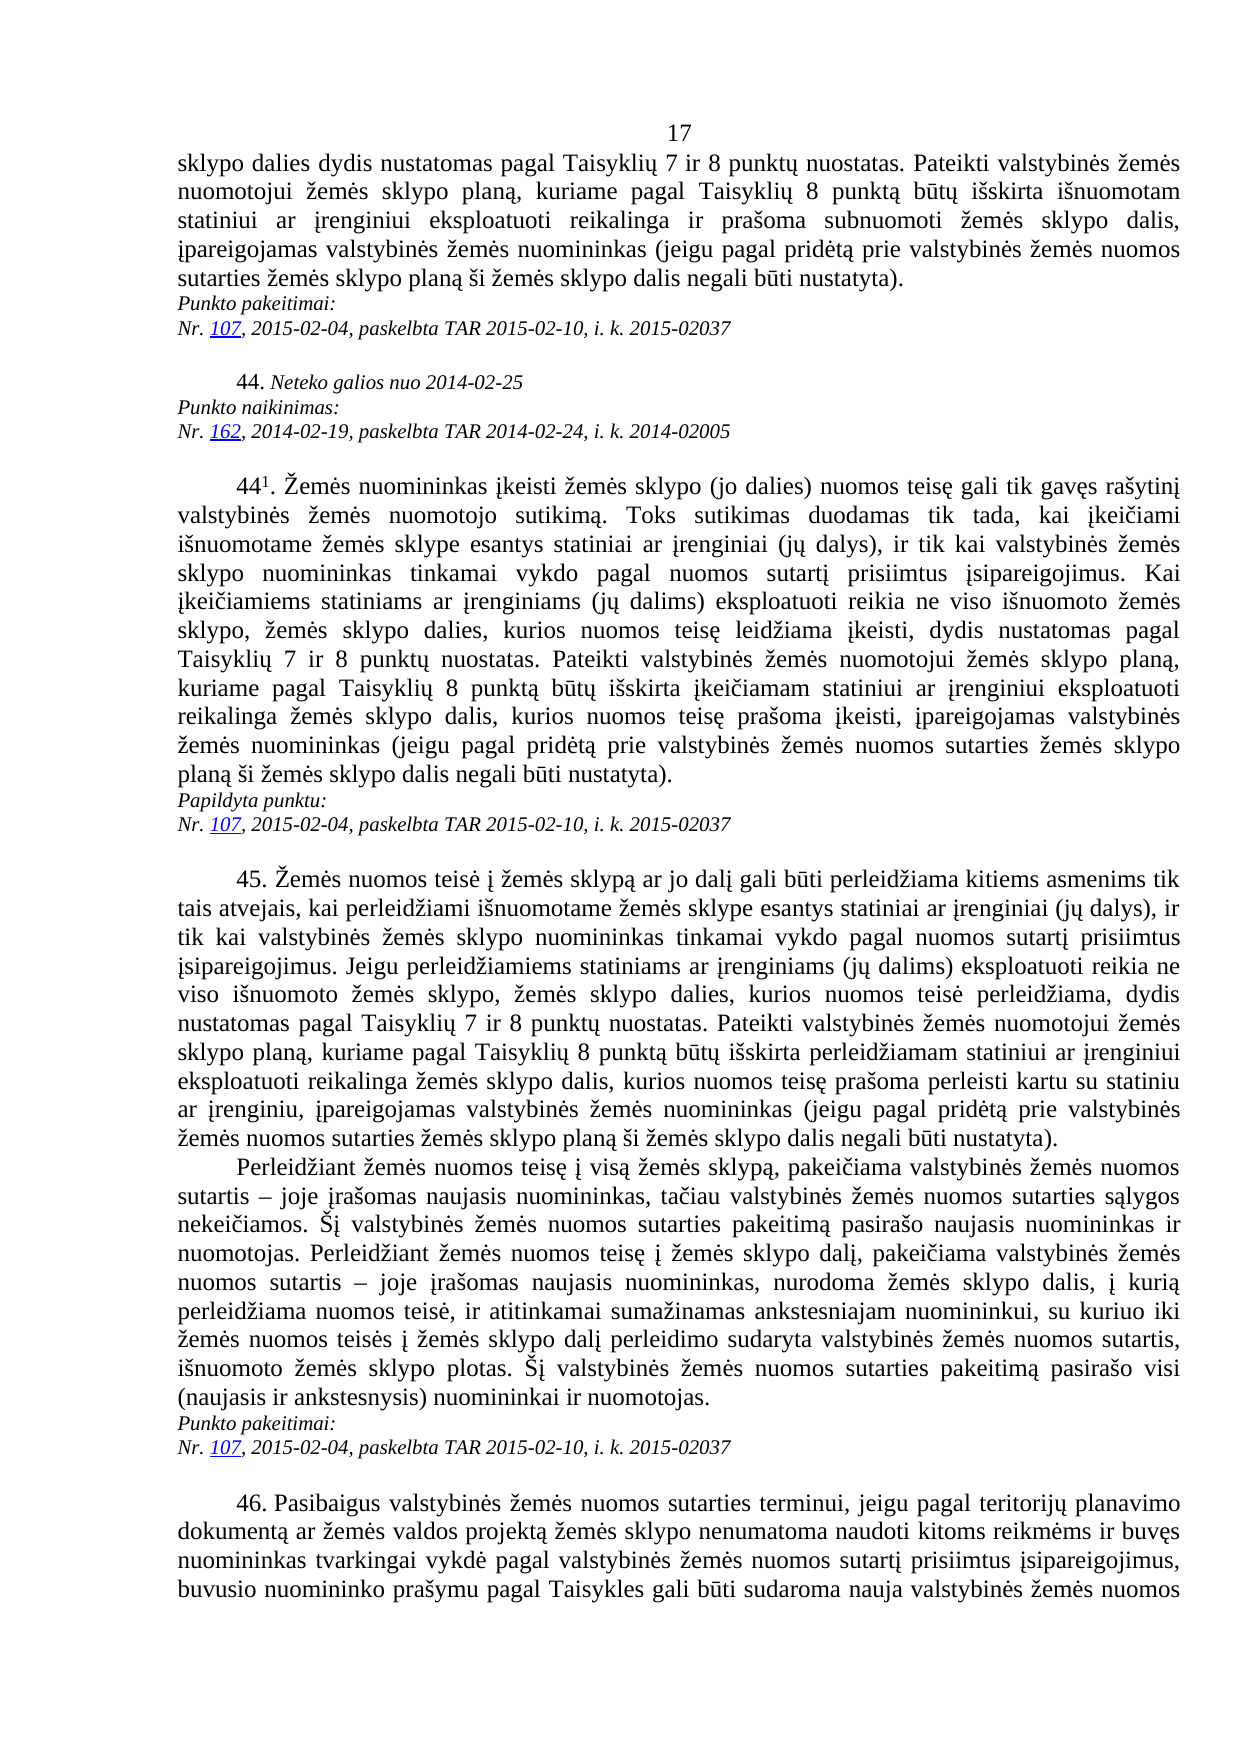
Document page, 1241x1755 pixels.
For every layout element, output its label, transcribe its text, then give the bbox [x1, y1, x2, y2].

text Punkto pakeitimai: [177, 1411, 1181, 1435]
text Nr. 107, 2015-02-04, paskelbta TAR 2015-02-10, i. k. 2015-02037 [177, 812, 1181, 836]
text Papildyta punktu: [177, 788, 1181, 812]
text Punkto pakeitimai: [177, 291, 1181, 315]
text Perleidžiant žemės nuomos teisę į visą žemės sklypą, pakeičiama valstybinės žemės nuomos sutartis – joje įrašomas naujasis nuomininkas, tačiau valstybinės žemės nuomos sutarties sąlygos nekeičiamos. Šį valstybinės žemės nuomos sutarties pakeitimą pasirašo naujasis nuomininkas ir nuomotojas. Perleidžiant žemės nuomos teisę į žemės sklypo dalį, pakeičiama valstybinės žemės nuomos sutartis – joje įrašomas naujasis nuomininkas, nurodoma žemės sklypo dalis, į kurią perleidžiama nuomos teisė, ir atitinkamai sumažinamas ankstesniajam nuomininkui, su kuriuo iki žemės nuomos teisės į žemės sklypo dalį perleidimo sudaryta valstybinės žemės nuomos sutartis, išnuomoto žemės sklypo plotas. Šį valstybinės žemės nuomos sutarties pakeitimą pasirašo visi (naujasis ir ankstesnysis) nuomininkai ir nuomotojas. [177, 1152, 1181, 1411]
text 46. Pasibaigus valstybinės žemės nuomos sutarties terminui, jeigu pagal teritorijų planavimo dokumentą ar žemės valdos projektą žemės sklypo nenumatoma naudoti kitoms reikmėms ir buvęs nuomininkas tvarkingai vykdė pagal valstybinės žemės nuomos sutartį prisiimtus įsipareigojimus, buvusio nuomininko prašymu pagal Taisykles gali būti sudaroma nauja valstybinės žemės nuomos [177, 1488, 1181, 1603]
text Nr. 107, 2015-02-04, paskelbta TAR 2015-02-10, i. k. 2015-02037 [177, 1435, 1181, 1459]
text 441. Žemės nuomininkas įkeisti žemės sklypo (jo dalies) nuomos teisę gali tik gavęs rašytinį valstybinės žemės nuomotojo sutikimą. Toks sutikimas duodamas tik tada, kai įkeičiami išnuomotame žemės sklype esantys statiniai ar įrenginiai (jų dalys), ir tik kai valstybinės žemės sklypo nuomininkas tinkamai vykdo pagal nuomos sutartį prisiimtus įsipareigojimus. Kai įkeičiamiems statiniams ar įrenginiams (jų dalims) eksploatuoti reikia ne viso išnuomoto žemės sklypo, žemės sklypo dalies, kurios nuomos teisę leidžiama įkeisti, dydis nustatomas pagal Taisyklių 7 ir 8 punktų nuostatas. Pateikti valstybinės žemės nuomotojui žemės sklypo planą, kuriame pagal Taisyklių 8 punktą būtų išskirta įkeičiamam statiniui ar įrenginiui eksploatuoti reikalinga žemės sklypo dalis, kurios nuomos teisę prašoma įkeisti, įpareigojamas valstybinės žemės nuomininkas (jeigu pagal pridėtą prie valstybinės žemės nuomos sutarties žemės sklypo planą ši žemės sklypo dalis negali būti nustatyta). [177, 471, 1181, 788]
text 44. Neteko galios nuo 2014-02-25 [177, 368, 1181, 394]
text Nr. 162, 2014-02-19, paskelbta TAR 2014-02-24, i. k. 2014-02005 [177, 419, 1181, 443]
text Punkto naikinimas: [177, 394, 1181, 419]
text Nr. 107, 2015-02-04, paskelbta TAR 2015-02-10, i. k. 2015-02037 [177, 315, 1181, 339]
text sklypo dalies dydis nustatomas pagal Taisyklių 7 ir 8 punktų nuostatas. Pateikti valstybinės žemės nuomotojui žemės sklypo planą, kuriame pagal Taisyklių 8 punktą būtų išskirta išnuomotam statiniui ar įrenginiui eksploatuoti reikalinga ir prašoma subnuomoti žemės sklypo dalis, įpareigojamas valstybinės žemės nuomininkas (jeigu pagal pridėtą prie valstybinės žemės nuomos sutarties žemės sklypo planą ši žemės sklypo dalis negali būti nustatyta). [177, 148, 1181, 291]
text 45. Žemės nuomos teisė į žemės sklypą ar jo dalį gali būti perleidžiama kitiems asmenims tik tais atvejais, kai perleidžiami išnuomotame žemės sklype esantys statiniai ar įrenginiai (jų dalys), ir tik kai valstybinės žemės sklypo nuomininkas tinkamai vykdo pagal nuomos sutartį prisiimtus įsipareigojimus. Jeigu perleidžiamiems statiniams ar įrenginiams (jų dalims) eksploatuoti reikia ne viso išnuomoto žemės sklypo, žemės sklypo dalies, kurios nuomos teisė perleidžiama, dydis nustatomas pagal Taisyklių 7 ir 8 punktų nuostatas. Pateikti valstybinės žemės nuomotojui žemės sklypo planą, kuriame pagal Taisyklių 8 punktą būtų išskirta perleidžiamam statiniui ar įrenginiui eksploatuoti reikalinga žemės sklypo dalis, kurios nuomos teisę prašoma perleisti kartu su statiniu ar įrenginiu, įpareigojamas valstybinės žemės nuomininkas (jeigu pagal pridėtą prie valstybinės žemės nuomos sutarties žemės sklypo planą ši žemės sklypo dalis negali būti nustatyta). [177, 864, 1181, 1152]
